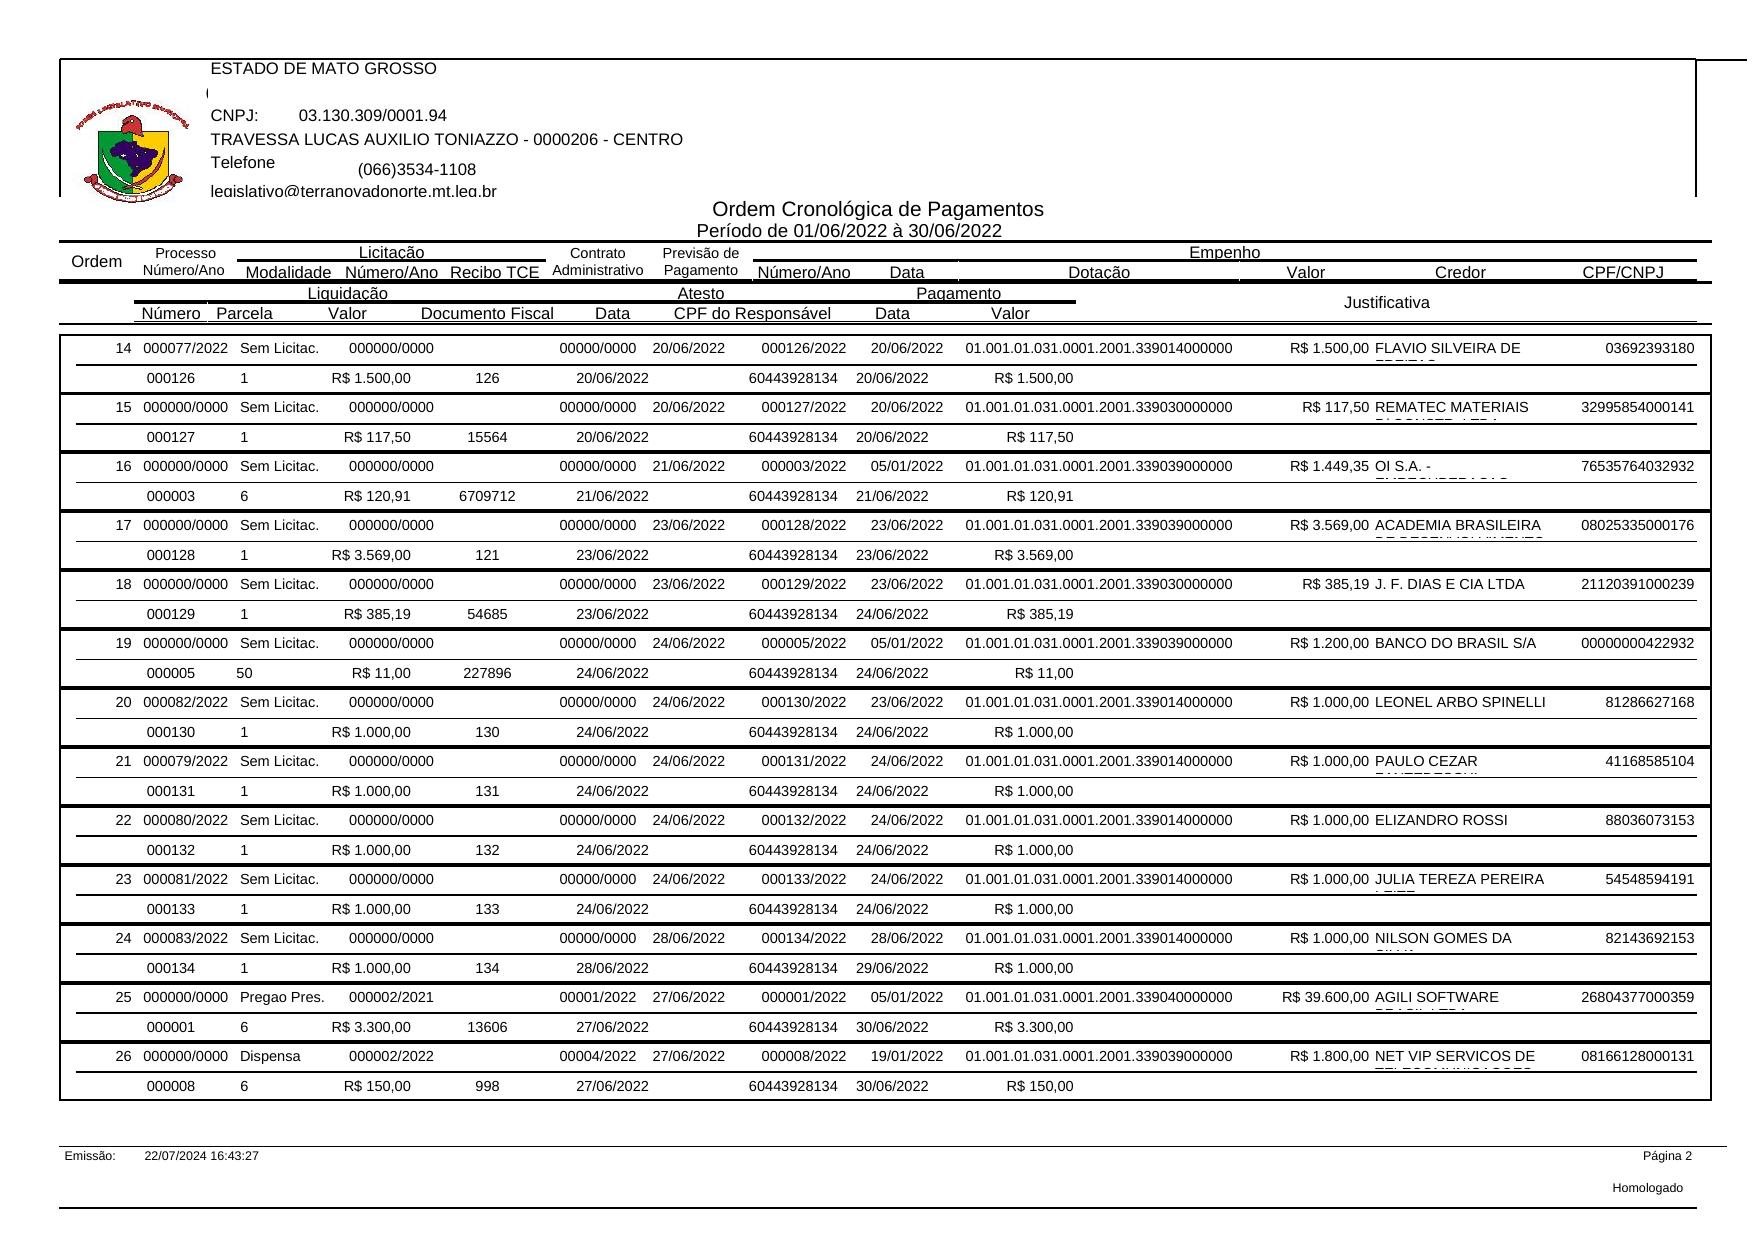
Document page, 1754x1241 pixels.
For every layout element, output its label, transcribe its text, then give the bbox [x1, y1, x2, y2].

table_cell [1697, 399, 1710, 450]
table_cell Valor [1240, 262, 1372, 279]
table_cell Atesto [561, 284, 841, 300]
table_cell Sem Licitac. [237, 458, 340, 479]
table_cell [76, 900, 134, 922]
table_cell Pagamento [841, 284, 1076, 300]
table_cell PAULO CEZAR ZANTEDESCHI GOULART [1372, 753, 1549, 773]
table_cell [1695, 1149, 1727, 1173]
table_cell 01.001.01.031.0001.2001.339014000000 [959, 930, 1239, 950]
table_cell [76, 841, 134, 863]
table_cell [61, 340, 76, 392]
table_cell 000000/0000 [340, 871, 443, 891]
table_cell 19 [76, 635, 134, 656]
table_cell 01.001.01.031.0001.2001.339014000000 [959, 871, 1239, 891]
table_cell 60443928134 [664, 547, 841, 567]
table_cell 6 [208, 1077, 281, 1098]
table_cell 000080/2022 [134, 812, 237, 832]
table_cell 01.001.01.031.0001.2001.339039000000 [959, 635, 1239, 656]
table_cell 20/06/2022 [855, 340, 958, 361]
table_cell [61, 635, 76, 686]
table_cell 20/06/2022 [561, 429, 664, 449]
table_cell [61, 1163, 332, 1207]
table_cell 27/06/2022 [561, 1077, 664, 1098]
table_cell 20 [76, 694, 134, 714]
table_cell [76, 896, 1697, 900]
table_cell Previsão de Pagamento [649, 243, 752, 279]
table_cell R$ 3.569,00 [944, 547, 1076, 567]
table_cell 30/06/2022 [841, 1018, 944, 1039]
table_cell 000002/2022 [340, 1048, 443, 1068]
table_cell [443, 458, 546, 479]
table_cell 000000/0000 [134, 399, 237, 420]
table_cell 126 [414, 370, 561, 390]
table_cell 000134 [134, 959, 207, 980]
table_cell [1076, 547, 1697, 567]
table_cell [443, 753, 546, 773]
table_cell LEONEL ARBO SPINELLI [1372, 694, 1549, 714]
table_cell Número/Ano [753, 262, 855, 279]
table_cell 24 [76, 930, 134, 950]
table_cell 17 [76, 517, 134, 538]
table_cell [1697, 243, 1712, 281]
table_cell [1697, 812, 1710, 863]
table_cell [1102, 159, 1107, 175]
table_cell 28/06/2022 [649, 930, 752, 950]
table_cell [443, 871, 546, 891]
table_cell 000000/0000 [340, 576, 443, 597]
table_cell 000008 [134, 1077, 207, 1098]
table_cell 000000/0000 [340, 635, 443, 656]
table_cell 000000/0000 [340, 340, 443, 361]
table_cell [1691, 1203, 1721, 1207]
table_cell 03692393180 [1549, 340, 1697, 361]
table_cell 14 [76, 340, 134, 361]
table_cell 19/01/2022 [855, 1048, 958, 1068]
table_cell 20/06/2022 [841, 370, 944, 390]
table_cell 000134/2022 [753, 930, 855, 950]
table_cell ESTADO DE MATO GROSSO [208, 60, 1107, 88]
table_cell 000000/0000 [134, 576, 237, 597]
table_cell R$ 1.000,00 [944, 783, 1076, 803]
table_cell 23/06/2022 [855, 576, 958, 597]
table_cell 28/06/2022 [855, 930, 958, 950]
table_cell [1375, 1173, 1691, 1181]
table_cell Dotação [959, 262, 1239, 279]
table_cell R$ 150,00 [944, 1077, 1076, 1098]
table_cell [61, 690, 1710, 694]
table_cell 000000/0000 [134, 1048, 237, 1068]
table_cell 1 [208, 900, 281, 921]
table_cell [61, 989, 76, 1040]
table_cell [1122, 226, 1697, 240]
table_cell [1107, 60, 1695, 106]
table_cell 25 [76, 989, 134, 1009]
table_cell 60443928134 [664, 370, 841, 390]
table_cell [1697, 340, 1710, 392]
table_cell 21 [76, 753, 134, 773]
table_cell NET VIP SERVICOS DE TELECOMUNICACOES LTDA [1372, 1048, 1549, 1068]
table_cell 60443928134 [664, 1077, 841, 1098]
table_cell [73, 69, 192, 100]
table_cell 81286627168 [1549, 694, 1697, 714]
table_cell Processo Número/Ano [134, 243, 237, 279]
table_cell NILSON GOMES DA SILVA [1372, 930, 1549, 950]
table_cell [76, 429, 134, 450]
table_cell 998 [414, 1077, 561, 1098]
table_cell [443, 399, 546, 420]
table_cell R$ 1.000,00 [281, 959, 414, 980]
table_cell [61, 694, 76, 745]
table_cell 134 [414, 959, 561, 980]
table_cell 000083/2022 [134, 930, 237, 950]
table_cell [59, 325, 1712, 334]
table_cell R$ 385,19 [1240, 576, 1372, 597]
table_cell Sem Licitac. [237, 753, 340, 773]
table_cell 54685 [414, 606, 561, 626]
table_cell R$ 1.200,00 [1240, 635, 1372, 656]
table_cell [76, 543, 1697, 547]
table_cell 000127/2022 [753, 399, 855, 420]
table_cell [1691, 1173, 1721, 1202]
table_cell 00001/2022 [546, 989, 649, 1009]
table_cell [61, 399, 76, 450]
table_cell 00000/0000 [546, 576, 649, 597]
table_cell [61, 808, 1710, 812]
table_cell 24/06/2022 [561, 724, 664, 744]
table_cell 20/06/2022 [561, 370, 664, 390]
table_cell 000126 [134, 370, 207, 390]
table_cell [1076, 488, 1697, 508]
table_cell 24/06/2022 [855, 753, 958, 773]
table_cell Homologado [1509, 1181, 1686, 1195]
table_cell [61, 336, 1710, 340]
table_cell 20/06/2022 [649, 399, 752, 420]
table_cell R$ 3.300,00 [281, 1018, 414, 1039]
table_cell R$ 150,00 [281, 1077, 414, 1098]
table_cell 28/06/2022 [561, 959, 664, 980]
table_cell 000133 [134, 900, 207, 921]
table_cell 00000/0000 [546, 694, 649, 714]
table_cell 000000/0000 [340, 812, 443, 832]
table_cell 1 [208, 429, 281, 449]
table_cell Data [561, 304, 664, 321]
table_cell [1076, 1018, 1697, 1039]
table_cell 23/06/2022 [855, 694, 958, 714]
table_cell [1076, 665, 1697, 685]
table_cell 24/06/2022 [649, 753, 752, 773]
table_cell [443, 635, 546, 656]
table_cell 01.001.01.031.0001.2001.339030000000 [959, 576, 1239, 597]
table_cell 26804377000359 [1549, 989, 1697, 1009]
table_cell R$ 120,91 [281, 488, 414, 508]
table_cell CPF/CNPJ [1549, 262, 1697, 279]
table_cell [76, 719, 1697, 723]
table_cell [1712, 240, 1721, 1146]
table_cell [192, 69, 207, 79]
table_cell [61, 985, 1710, 989]
table_cell [76, 660, 1697, 664]
table_cell R$ 11,00 [944, 665, 1076, 685]
table_cell 16 [76, 458, 134, 479]
table_cell 41168585104 [1549, 753, 1697, 773]
table_cell [61, 1048, 76, 1099]
table_cell 60443928134 [664, 665, 841, 685]
table_cell 24/06/2022 [561, 900, 664, 921]
table_cell Ordem Cronológica de Pagamentos [59, 197, 1697, 219]
table_cell [61, 576, 76, 627]
table_cell Sem Licitac. [237, 930, 340, 950]
table_cell Emissão: [61, 1149, 141, 1163]
table_cell Dispensa [237, 1048, 340, 1068]
table_cell [76, 488, 134, 509]
table_cell Valor [281, 304, 414, 321]
table_cell ACADEMIA BRASILEIRA DE DESENVOLVIMENTO WEB HUMANO [1372, 517, 1549, 538]
table_cell 6 [208, 488, 281, 508]
table_cell [61, 60, 207, 69]
table_cell 24/06/2022 [561, 665, 664, 685]
table_cell 000001 [134, 1018, 207, 1039]
table_cell 00000/0000 [546, 871, 649, 891]
table_cell [61, 926, 1710, 930]
table_cell 76535764032932 [1549, 458, 1697, 479]
table_cell [1375, 1181, 1509, 1207]
table_cell [1721, 1173, 1727, 1209]
table_cell [443, 340, 546, 361]
table_cell [1697, 517, 1710, 568]
table_cell 000128 [134, 547, 207, 567]
table_cell [1076, 900, 1697, 921]
table_cell [443, 989, 546, 1009]
table_cell [76, 484, 1697, 488]
table_cell 23/06/2022 [649, 517, 752, 538]
table_cell 24/06/2022 [649, 871, 752, 891]
table_cell [1697, 576, 1710, 627]
table_cell 32995854000141 [1549, 399, 1697, 420]
table_cell R$ 1.000,00 [1240, 694, 1372, 714]
table_cell 1 [208, 841, 281, 862]
table_cell 1 [208, 783, 281, 803]
table_cell R$ 1.000,00 [1240, 812, 1372, 832]
table_cell 131 [414, 783, 561, 803]
table_cell Data [855, 262, 958, 279]
table_cell 000000/0000 [134, 989, 237, 1009]
table_cell [61, 631, 1710, 635]
table_cell R$ 120,91 [944, 488, 1076, 508]
table_cell R$ 1.000,00 [944, 841, 1076, 862]
table_cell 000129/2022 [753, 576, 855, 597]
table_cell Sem Licitac. [237, 635, 340, 656]
table_cell 000000/0000 [134, 635, 237, 656]
table_cell [192, 79, 204, 197]
table_cell R$ 1.449,35 [1240, 458, 1372, 479]
table_cell [61, 871, 76, 922]
table_cell 01.001.01.031.0001.2001.339014000000 [959, 812, 1239, 832]
table_cell [1076, 724, 1697, 744]
table_cell [443, 1048, 546, 1068]
table_cell 01.001.01.031.0001.2001.339014000000 [959, 753, 1239, 773]
table_cell 000005 [134, 665, 207, 685]
table_cell 60443928134 [664, 1018, 841, 1039]
table_cell 01.001.01.031.0001.2001.339039000000 [959, 1048, 1239, 1068]
table_cell 24/06/2022 [841, 900, 944, 921]
table_cell R$ 1.000,00 [281, 724, 414, 744]
table_cell [61, 395, 1710, 399]
table_cell [1076, 841, 1697, 862]
table_cell 50 [208, 665, 281, 685]
table_cell [61, 572, 1710, 576]
table_cell 1 [208, 547, 281, 567]
table_cell CNPJ: [208, 106, 296, 129]
table_cell 29/06/2022 [841, 959, 944, 980]
table_cell 000077/2022 [134, 340, 237, 361]
table_cell [76, 547, 134, 568]
table_cell 20/06/2022 [649, 340, 752, 361]
table_cell BANCO DO BRASIL S/A [1372, 635, 1549, 656]
table_cell [61, 69, 73, 197]
table_cell Contrato Administrativo [546, 243, 649, 279]
table_cell [76, 1018, 134, 1040]
table_cell 00000/0000 [546, 930, 649, 950]
table_cell 24/06/2022 [561, 783, 664, 803]
table_cell Sem Licitac. [237, 871, 340, 891]
table_cell [76, 370, 134, 392]
table_cell [59, 1101, 1712, 1146]
table_cell 000000/0000 [340, 458, 443, 479]
table_cell 000003 [134, 488, 207, 508]
table_cell [355, 153, 1107, 159]
table_cell R$ 11,00 [281, 665, 414, 685]
table_cell [1076, 370, 1697, 390]
table_cell Liquidação [134, 284, 561, 300]
table_cell Telefone [208, 153, 355, 182]
table_cell 000128/2022 [753, 517, 855, 538]
table_cell 000131 [134, 783, 207, 803]
table_cell 24/06/2022 [855, 871, 958, 891]
table_cell 27/06/2022 [649, 989, 752, 1009]
table_cell Recibo TCE [443, 262, 546, 279]
table_cell 05/01/2022 [855, 989, 958, 1009]
table_cell R$ 1.800,00 [1240, 1048, 1372, 1068]
table_cell Sem Licitac. [237, 812, 340, 832]
table_cell 23/06/2022 [855, 517, 958, 538]
table_cell R$ 3.300,00 [944, 1018, 1076, 1039]
table_cell 24/06/2022 [855, 812, 958, 832]
table_cell Sem Licitac. [237, 399, 340, 420]
table_cell [76, 778, 1697, 782]
table_cell R$ 1.000,00 [1240, 930, 1372, 950]
table_cell FLAVIO SILVEIRA DE FREITAS [1372, 340, 1549, 361]
table_cell 20/06/2022 [855, 399, 958, 420]
table_cell R$ 1.000,00 [944, 724, 1076, 744]
table_cell 22 [76, 812, 134, 832]
table_cell [76, 665, 134, 686]
table_cell R$ 1.000,00 [1240, 753, 1372, 773]
table_cell 13606 [414, 1018, 561, 1039]
table_cell 1 [208, 959, 281, 980]
table_cell [1102, 175, 1107, 197]
table_cell 21120391000239 [1549, 576, 1697, 597]
table_cell R$ 1.500,00 [944, 370, 1076, 390]
table_cell 23/06/2022 [561, 606, 664, 626]
table_cell Data [841, 304, 944, 321]
table_cell R$ 117,50 [944, 429, 1076, 449]
table_cell 000000/0000 [340, 517, 443, 538]
table_cell 82143692153 [1549, 930, 1697, 950]
table_cell 133 [414, 900, 561, 921]
table_cell 27/06/2022 [649, 1048, 752, 1068]
table_cell Ordem [59, 243, 134, 279]
table_cell [1076, 429, 1697, 449]
table_cell R$ 385,19 [281, 606, 414, 626]
table_cell 000079/2022 [134, 753, 237, 773]
table_cell [443, 576, 546, 597]
table_cell 24/06/2022 [561, 841, 664, 862]
table_cell 23/06/2022 [841, 547, 944, 567]
table_cell [76, 959, 134, 981]
table_cell R$ 1.000,00 [281, 783, 414, 803]
table_cell 01.001.01.031.0001.2001.339014000000 [959, 694, 1239, 714]
table_cell 24/06/2022 [841, 606, 944, 626]
table_cell [1697, 1048, 1710, 1099]
table_cell 00004/2022 [546, 1048, 649, 1068]
table_cell [443, 517, 546, 538]
table_cell Empenho [753, 243, 1697, 259]
table_cell 20/06/2022 [841, 429, 944, 449]
table_cell [1697, 871, 1710, 922]
table_cell R$ 3.569,00 [281, 547, 414, 567]
table_cell [1697, 753, 1710, 804]
table_cell [76, 837, 1697, 841]
table_cell [59, 219, 693, 226]
table_cell 60443928134 [664, 724, 841, 744]
table_cell 00000/0000 [546, 753, 649, 773]
table_cell REMATEC MATERIAIS P/ CONSTR. LTDA [1372, 399, 1549, 420]
table_cell R$ 117,50 [281, 429, 414, 449]
table_cell [61, 753, 76, 804]
table_cell [1697, 694, 1710, 745]
table_cell 000000/0000 [134, 517, 237, 538]
table_cell 000003/2022 [753, 458, 855, 479]
table_cell 000129 [134, 606, 207, 626]
table_cell [76, 724, 134, 745]
table_cell 03.130.309/0001.94 [296, 106, 1110, 129]
table_cell 18 [76, 576, 134, 597]
table_cell R$ 385,19 [944, 606, 1076, 626]
table_cell R$ 39.600,00 [1240, 989, 1372, 1009]
table_cell 227896 [414, 665, 561, 685]
table_cell R$ 1.000,00 [944, 959, 1076, 980]
table_cell 000132 [134, 841, 207, 862]
table_cell [61, 812, 76, 863]
table_cell Licitação [237, 243, 546, 259]
table_cell [443, 694, 546, 714]
table_cell 000130/2022 [753, 694, 855, 714]
table_cell [1076, 959, 1697, 980]
table_cell [1110, 106, 1695, 197]
table_cell [1122, 219, 1697, 226]
table_cell [61, 517, 76, 568]
table_cell Sem Licitac. [237, 576, 340, 597]
table_cell 22/07/2024 16:43:27 [141, 1149, 332, 1163]
table_cell 1 [208, 724, 281, 744]
table_cell 24/06/2022 [649, 812, 752, 832]
table_cell Parcela [208, 304, 281, 321]
table_cell Número [134, 304, 207, 321]
table_cell 00000/0000 [546, 399, 649, 420]
table_cell Período de 01/06/2022 à 30/06/2022 [694, 219, 1122, 240]
table_cell 60443928134 [664, 783, 841, 803]
table_cell 15564 [414, 429, 561, 449]
table_cell [1697, 284, 1712, 322]
table_cell [76, 1073, 1697, 1077]
table_cell [61, 458, 76, 509]
table_cell 05/01/2022 [855, 635, 958, 656]
table_cell [443, 812, 546, 832]
table_cell 24/06/2022 [649, 694, 752, 714]
table_cell 000000/0000 [340, 930, 443, 950]
table_cell Sem Licitac. [237, 340, 340, 361]
table_cell 21/06/2022 [561, 488, 664, 508]
table_cell 60443928134 [664, 429, 841, 449]
table_cell Número/Ano [340, 262, 443, 279]
table_cell 01.001.01.031.0001.2001.339039000000 [959, 517, 1239, 538]
table_cell [76, 955, 1697, 959]
table_cell Credor [1372, 262, 1549, 279]
table_cell 000001/2022 [753, 989, 855, 1009]
table_cell 24/06/2022 [841, 841, 944, 862]
table_cell 60443928134 [664, 900, 841, 921]
table_cell R$ 1.000,00 [944, 900, 1076, 921]
table_cell 01.001.01.031.0001.2001.339039000000 [959, 458, 1239, 479]
table_cell 88036073153 [1549, 812, 1697, 832]
table_cell [76, 425, 1697, 429]
table_cell 130 [414, 724, 561, 744]
table_cell legislativo@terranovadonorte.mt.leg.br [208, 182, 1102, 197]
table_cell [59, 226, 693, 240]
table_cell [332, 1149, 1374, 1207]
table_cell 05/01/2022 [855, 458, 958, 479]
table_cell Página 2 [1375, 1149, 1695, 1172]
table_cell 21/06/2022 [649, 458, 752, 479]
table_cell 000131/2022 [753, 753, 855, 773]
table_cell 15 [76, 399, 134, 420]
table_cell 000008/2022 [753, 1048, 855, 1068]
table_cell 132 [414, 841, 561, 862]
table_cell (066)3534-1108 [355, 159, 1102, 182]
table_cell [61, 454, 1710, 458]
table_cell 08025335000176 [1549, 517, 1697, 538]
table_cell [76, 606, 134, 627]
table_cell 24/06/2022 [649, 635, 752, 656]
table_cell 000081/2022 [134, 871, 237, 891]
table_cell [76, 783, 134, 804]
table_cell R$ 1.500,00 [1240, 340, 1372, 361]
table_cell 01.001.01.031.0001.2001.339040000000 [959, 989, 1239, 1009]
table_cell OI S.A. - EMRECUPERACAO JUDICIAL [1372, 458, 1549, 479]
table_cell [208, 89, 1104, 106]
table_cell 23 [76, 871, 134, 891]
table_cell TRAVESSA LUCAS AUXILIO TONIAZZO - 0000206 - CENTRO [208, 129, 1107, 153]
table_cell 000132/2022 [753, 812, 855, 832]
table_cell 000127 [134, 429, 207, 449]
table_cell [1697, 930, 1710, 981]
table_cell [76, 1077, 134, 1099]
table_cell JULIA TEREZA PEREIRA LEITE [1372, 871, 1549, 891]
table_cell 000133/2022 [753, 871, 855, 891]
table_cell 121 [414, 547, 561, 567]
table_cell [76, 366, 1697, 370]
table_cell Modalidade [237, 262, 340, 279]
table_cell 000005/2022 [753, 635, 855, 656]
table_cell 00000/0000 [546, 458, 649, 479]
table_cell [1697, 635, 1710, 686]
table_cell 26 [76, 1048, 134, 1068]
table_cell 6709712 [414, 488, 561, 508]
table_cell 24/06/2022 [841, 783, 944, 803]
table_cell R$ 1.000,00 [281, 900, 414, 921]
table_cell 000000/0000 [340, 753, 443, 773]
table_cell 01.001.01.031.0001.2001.339014000000 [959, 340, 1239, 361]
table_cell 00000/0000 [546, 812, 649, 832]
table_cell [76, 1014, 1697, 1018]
table_cell 6 [208, 1018, 281, 1039]
table_cell Sem Licitac. [237, 694, 340, 714]
table_cell Sem Licitac. [237, 517, 340, 538]
table_cell 01.001.01.031.0001.2001.339030000000 [959, 399, 1239, 420]
table_cell [1076, 1077, 1697, 1098]
table_cell 24/06/2022 [841, 724, 944, 744]
table_cell 00000/0000 [546, 340, 649, 361]
table_cell 60443928134 [664, 841, 841, 862]
table_cell Pregao Pres. [237, 989, 340, 1009]
table_cell [1697, 458, 1710, 509]
table_cell 000002/2021 [340, 989, 443, 1009]
table_cell 1 [208, 370, 281, 390]
table_cell 60443928134 [664, 606, 841, 626]
table_cell 60443928134 [664, 488, 841, 508]
table_cell Justificativa [1076, 284, 1697, 321]
table_cell [61, 1044, 1710, 1048]
table_cell 24/06/2022 [841, 665, 944, 685]
table_cell [1697, 61, 1721, 240]
table_cell 00000/0000 [546, 517, 649, 538]
table_cell 00000/0000 [546, 635, 649, 656]
table_cell R$ 117,50 [1240, 399, 1372, 420]
table_cell [1076, 783, 1697, 803]
table_cell [1697, 989, 1710, 1040]
table_cell R$ 1.000,00 [281, 841, 414, 862]
table_cell J. F. DIAS E CIA LTDA [1372, 576, 1549, 597]
table_cell 08166128000131 [1549, 1048, 1697, 1068]
table_cell Valor [944, 304, 1076, 321]
table_cell Documento Fiscal [414, 304, 561, 321]
table_cell 23/06/2022 [561, 547, 664, 567]
table_cell [1509, 1195, 1686, 1207]
table_cell 000126/2022 [753, 340, 855, 361]
table_cell 000082/2022 [134, 694, 237, 714]
table_cell 21/06/2022 [841, 488, 944, 508]
table_cell 27/06/2022 [561, 1018, 664, 1039]
table_cell 000000/0000 [134, 458, 237, 479]
table_cell [61, 513, 1710, 517]
table_cell CPF do Responsável [664, 304, 841, 321]
table_cell 000000/0000 [340, 694, 443, 714]
table_cell AGILI SOFTWARE BRASIL LTDA [1372, 989, 1549, 1009]
table_cell ELIZANDRO ROSSI [1372, 812, 1549, 832]
table_cell 00000000422932 [1549, 635, 1697, 656]
table_cell [1076, 606, 1697, 626]
table_cell 60443928134 [664, 959, 841, 980]
table_cell [443, 930, 546, 950]
table_cell 23/06/2022 [649, 576, 752, 597]
table_cell 30/06/2022 [841, 1077, 944, 1098]
table_cell 000000/0000 [340, 399, 443, 420]
table_cell [61, 930, 76, 981]
table_cell [76, 601, 1697, 606]
table_cell 000130 [134, 724, 207, 744]
table_cell [59, 284, 134, 322]
table_cell [61, 749, 1710, 753]
table_cell R$ 1.500,00 [281, 370, 414, 390]
table_cell 54548594191 [1549, 871, 1697, 891]
table_cell 1 [208, 606, 281, 626]
table_cell R$ 3.569,00 [1240, 517, 1372, 538]
table_cell R$ 1.000,00 [1240, 871, 1372, 891]
table_cell [61, 867, 1710, 871]
table_cell [1686, 1181, 1691, 1207]
